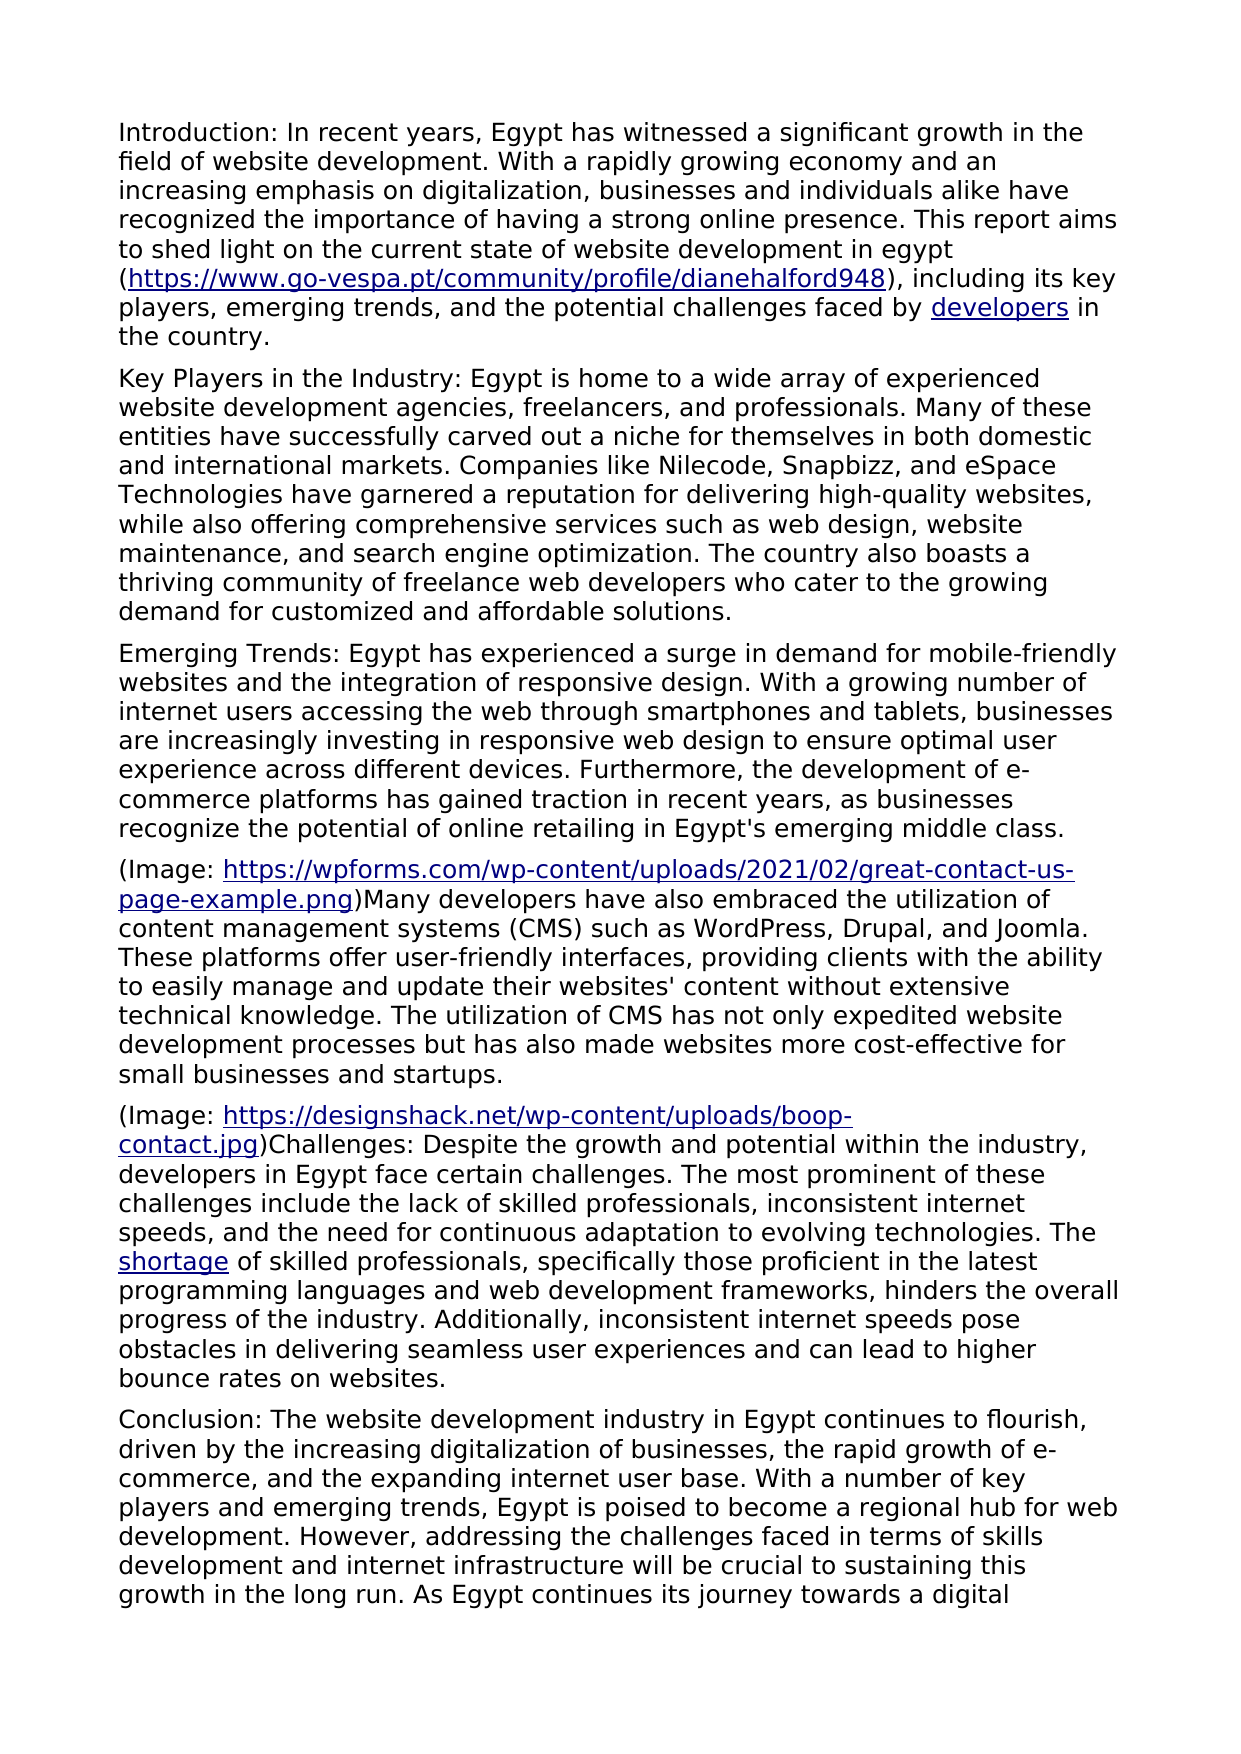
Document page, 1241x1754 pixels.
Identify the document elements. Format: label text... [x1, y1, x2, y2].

text (Image: https://wpforms.com/wp-content/uploads/2021/02/great-contact-us-page-example.png)Many developers have also embraced the utilization of content management systems (CMS) such as WordPress, Drupal, and Joomla. These platforms offer user-friendly interfaces, providing clients with the ability to easily manage and update their websites' content without extensive technical knowledge. The utilization of CMS has not only expedited website development processes but has also made websites more cost-effective for small businesses and startups. [118, 856, 1122, 1089]
text (Image: https://designshack.net/wp-content/uploads/boop-contact.jpg)Challenges: Despite the growth and potential within the industry, developers in Egypt face certain challenges. The most prominent of these challenges include the lack of skilled professionals, inconsistent internet speeds, and the need for continuous adaptation to evolving technologies. The shortage of skilled professionals, specifically those proficient in the latest programming languages and web development frameworks, hinders the overall progress of the industry. Additionally, inconsistent internet speeds pose obstacles in delivering seamless user experiences and can lead to higher bounce rates on websites. [118, 1101, 1122, 1393]
text Introduction: In recent years, Egypt has witnessed a significant growth in the field of website development. With a rapidly growing economy and an increasing emphasis on digitalization, businesses and individuals alike have recognized the importance of having a strong online presence. This report aims to shed light on the current state of website development in egypt (https://www.go-vespa.pt/community/profile/dianehalford948), including its key players, emerging trends, and the potential challenges faced by developers in the country. [118, 118, 1122, 351]
text Key Players in the Industry: Egypt is home to a wide array of experienced website development agencies, freelancers, and professionals. Many of these entities have successfully carved out a niche for themselves in both domestic and international markets. Companies like Nilecode, Snapbizz, and eSpace Technologies have garnered a reputation for delivering high-quality websites, while also offering comprehensive services such as web design, website maintenance, and search engine optimization. The country also boasts a thriving community of freelance web developers who cater to the growing demand for customized and affordable solutions. [118, 364, 1122, 626]
text Conclusion: The website development industry in Egypt continues to flourish, driven by the increasing digitalization of businesses, the rapid growth of e-commerce, and the expanding internet user base. With a number of key players and emerging trends, Egypt is poised to become a regional hub for web development. However, addressing the challenges faced in terms of skills development and internet infrastructure will be crucial to sustaining this growth in the long run. As Egypt continues its journey towards a digital [118, 1406, 1122, 1610]
text Emerging Trends: Egypt has experienced a surge in demand for mobile-friendly websites and the integration of responsive design. With a growing number of internet users accessing the web through smartphones and tablets, businesses are increasingly investing in responsive web design to ensure optimal user experience across different devices. Furthermore, the development of e-commerce platforms has gained traction in recent years, as businesses recognize the potential of online retailing in Egypt's emerging middle class. [118, 639, 1122, 843]
